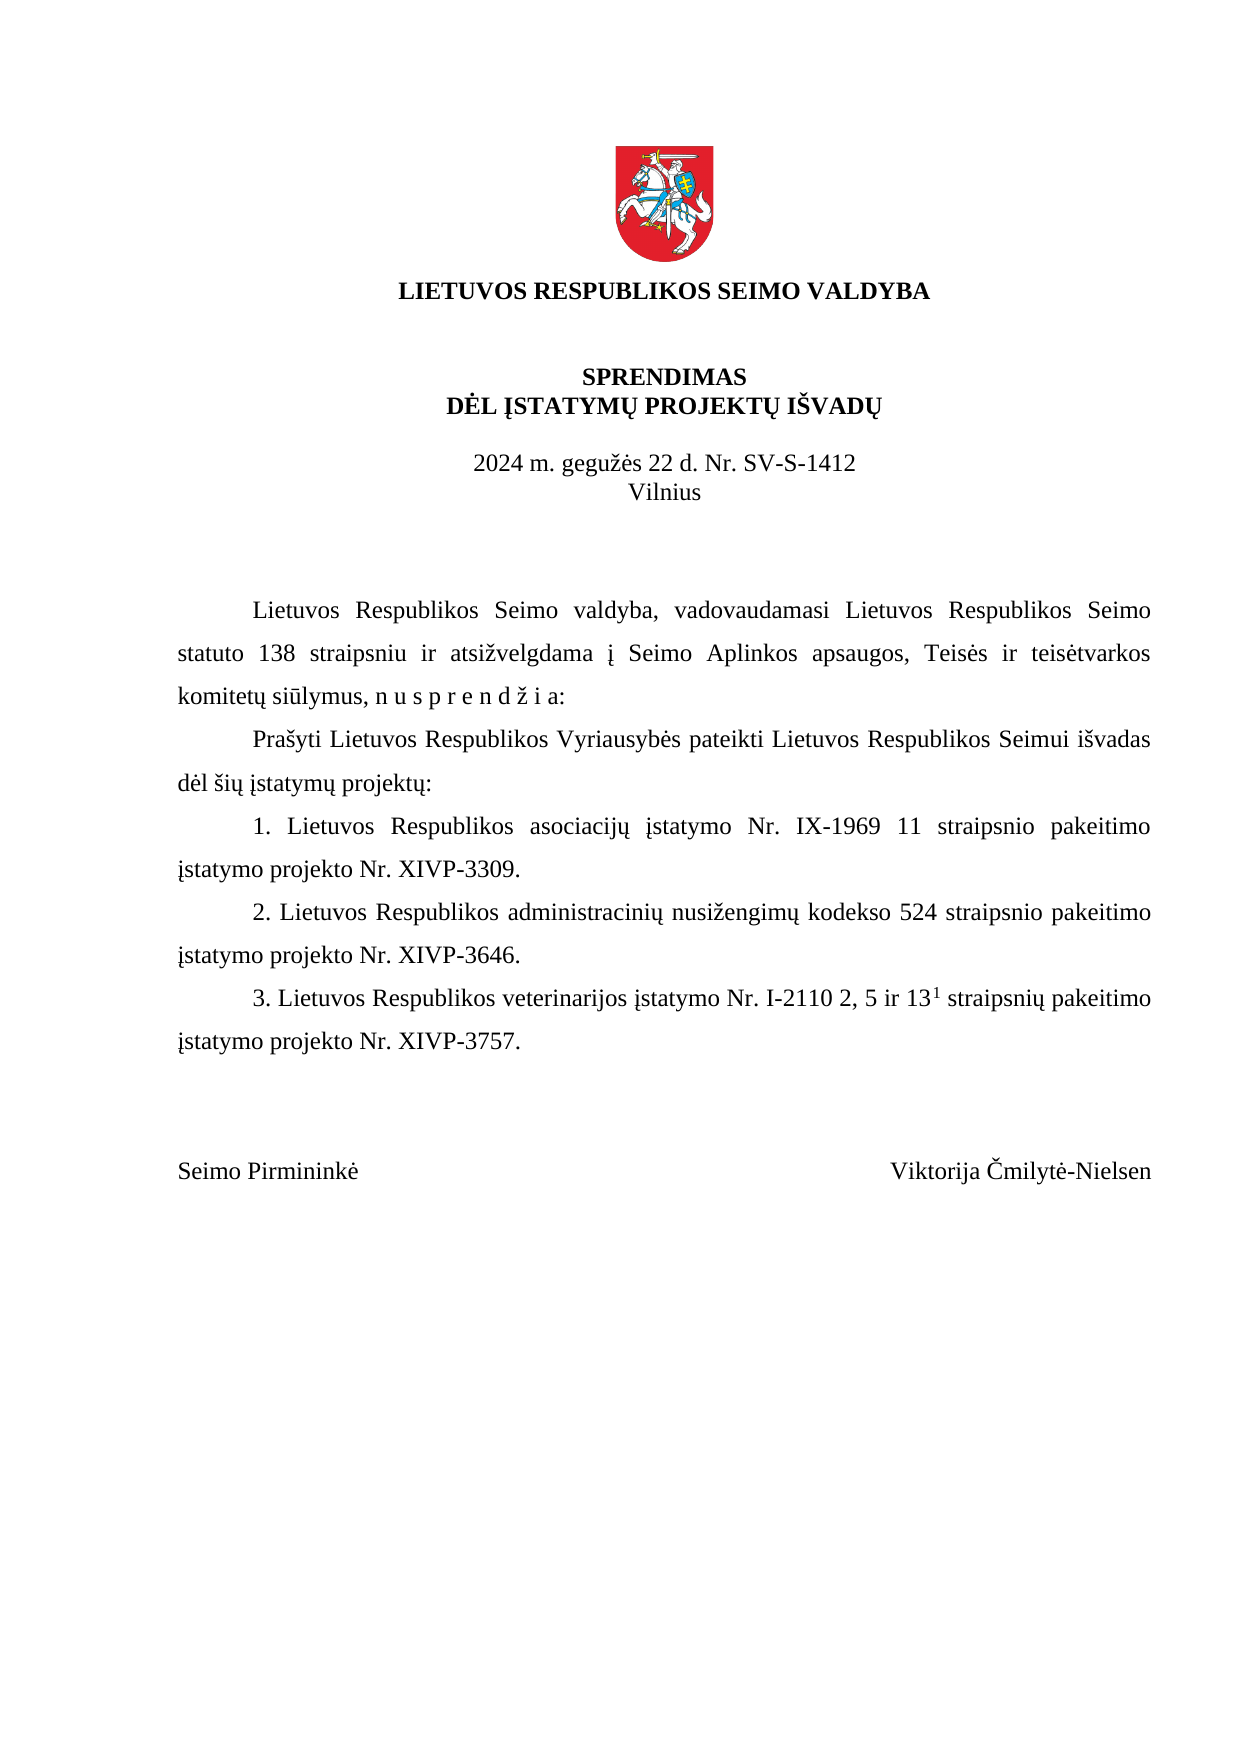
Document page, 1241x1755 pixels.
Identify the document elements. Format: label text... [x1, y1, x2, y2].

text DĖL ĮSTATYMŲ PROJEKTŲ IŠVADŲ [177, 391, 1152, 420]
text 3. Lietuvos Respublikos veterinarijos įstatymo Nr. I-2110 2, 5 ir 131 straipsnių pakeitimo įstatymo projekto Nr. XIVP-3757. [177, 983, 1152, 1055]
text Seimo Pirmininkė Viktorija Čmilytė-Nielsen [177, 1156, 1152, 1184]
text SPRENDIMAS [177, 362, 1152, 391]
text LIETUVOS RESPUBLIKOS SEIMO VALDYBA [177, 276, 1152, 305]
text 2024 m. gegužės 22 d. Nr. SV-S-1412 [177, 448, 1152, 477]
text Vilnius [177, 477, 1152, 506]
text 1. Lietuvos Respublikos asociacijų įstatymo Nr. IX-1969 11 straipsnio pakeitimo įstatymo projekto Nr. XIVP-3309. [177, 811, 1152, 883]
text Lietuvos Respublikos Seimo valdyba, vadovaudamasi Lietuvos Respublikos Seimo statuto 138 straipsniu ir atsižvelgdama į Seimo Aplinkos apsaugos, Teisės ir teisėtvarkos komitetų siūlymus, nusprendžia: [177, 595, 1152, 710]
text 2. Lietuvos Respublikos administracinių nusižengimų kodekso 524 straipsnio pakeitimo įstatymo projekto Nr. XIVP-3646. [177, 897, 1152, 969]
text Prašyti Lietuvos Respublikos Vyriausybės pateikti Lietuvos Respublikos Seimui išvadas dėl šių įstatymų projektų: [177, 724, 1152, 796]
